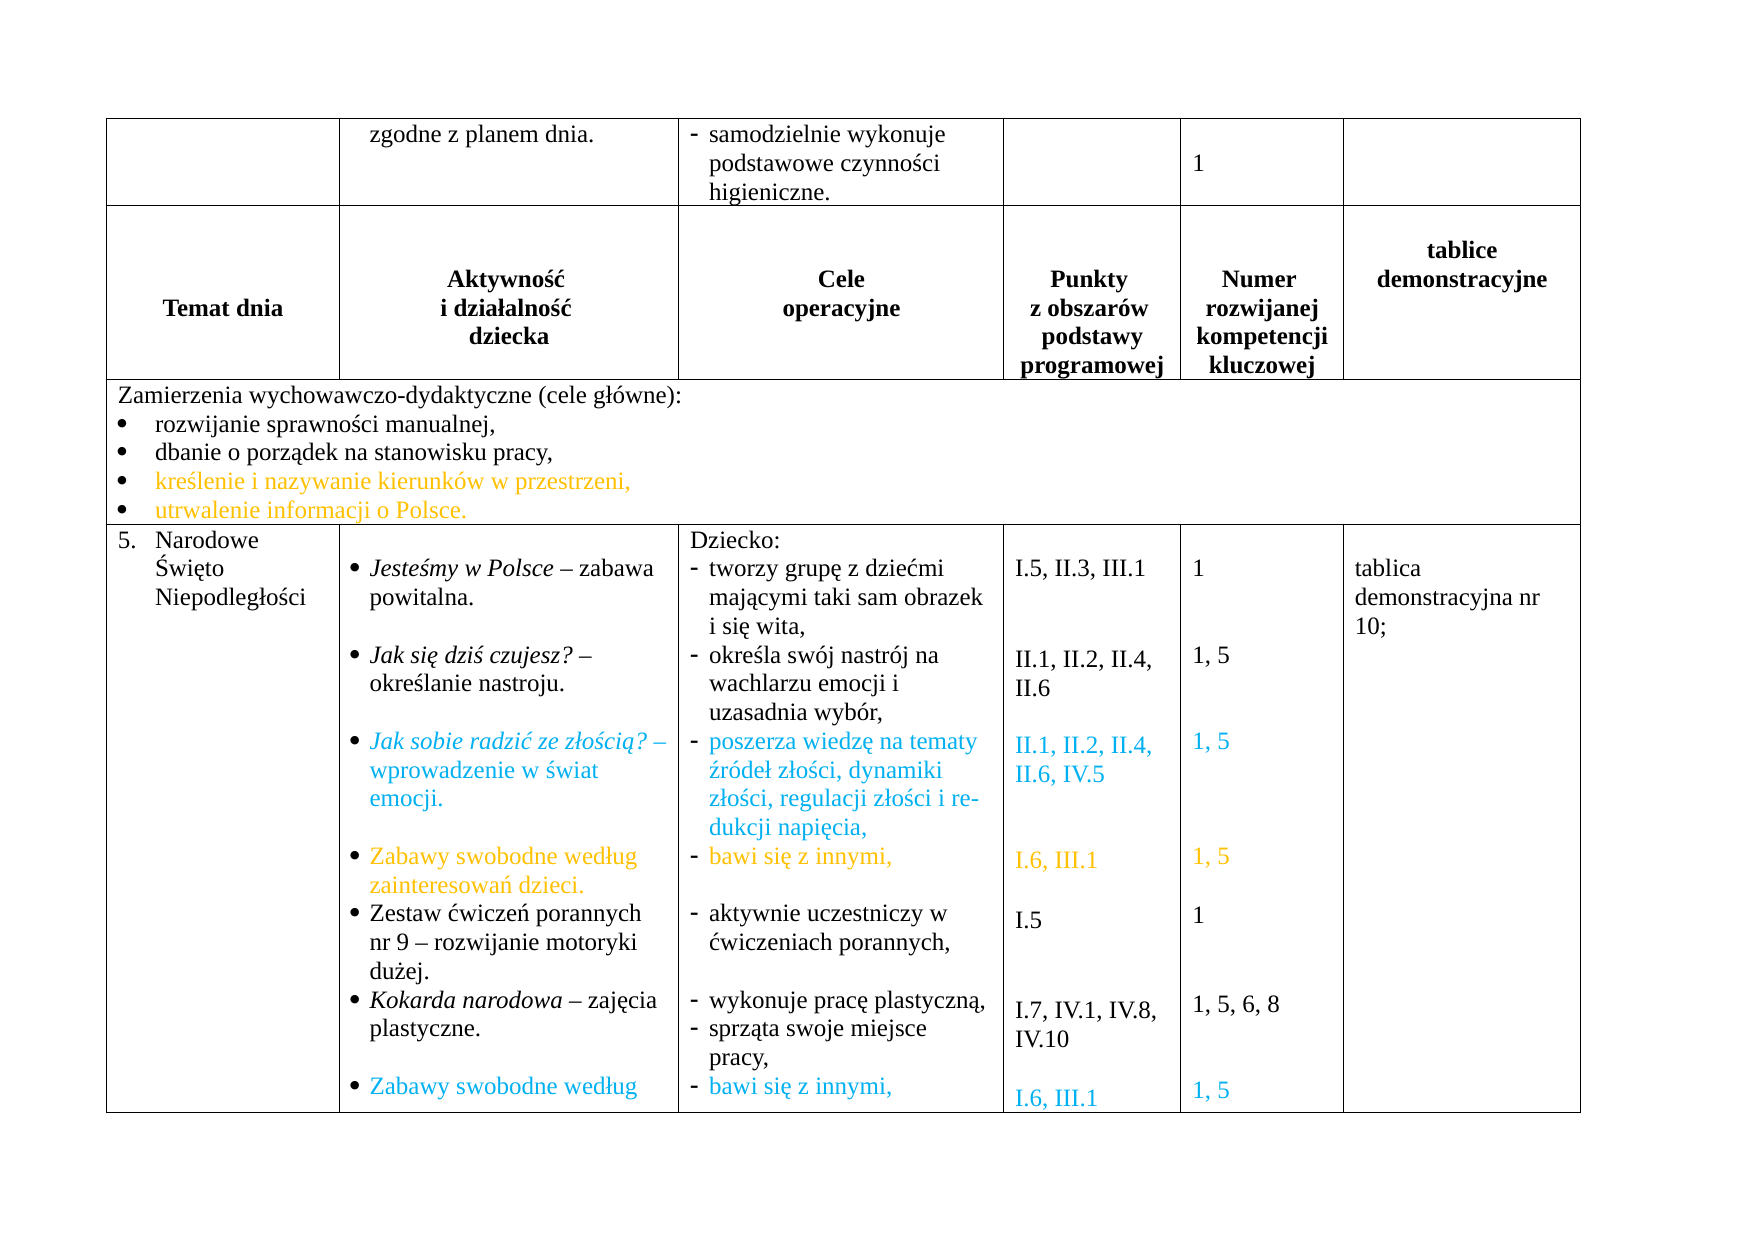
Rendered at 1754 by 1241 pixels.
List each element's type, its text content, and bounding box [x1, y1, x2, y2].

table_cell 1 1, 5 1, 5 1, 5 1 1, 5, 6, 8 1, 5 [1181, 525, 1343, 1112]
table_cell [1344, 119, 1580, 205]
table_cell tablica demonstracyjna nr 10; [1344, 525, 1580, 1112]
table_cell [107, 119, 339, 205]
table_cell Aktywność i działalność dziecka [340, 206, 678, 379]
table_cell Narodowe Święto Niepodległości [107, 525, 339, 1112]
table_cell Temat dnia [107, 206, 339, 379]
table_cell Dziecko: tworzy grupę z dziećmi mającymi taki sam obrazek i się wita, określa swój nastrój na wachlarzu emocji i uzasadnia wybór, poszerza wiedzę na tematy źródeł złości, dynamiki złości, regulacji złości i re­dukcji napięcia, bawi się z innymi, aktywnie uczestniczy w ćwiczeniach porannych, wykonuje pracę plastyczną, sprząta swoje miejsce pracy, bawi się z innymi, układa drogę poruszania się obiektu według podanego warunku, układa flagę na kratownicy, zwraca uwagę na wywieszone flagi; kończy zdania, uczestniczy w zabawach muzycznych, rysuje w powietrzu flagę przy użyciu obu rąk, buduje z klocków, poprawnie wykonuje zadania, bawi się z innymi, uczy się, że rozmawianie o złości i jej źródłach jest potrzebne, akceptuje uczu­cie złości u siebie i u innych, wymienia strategie radzenia sobie ze złością, kończy zdania rozpoczęte przez N., odszukuje małą naklejkę z rysiem i nakleja ją w kółku na karcie, samodzielnie wykonuje podstawowe czynności higieniczne. [679, 525, 1003, 1112]
table_cell I.5, II.3, III.1 II.1, II.2, II.4, II.6 II.1, II.2, II.4, II.6, IV.5 I.6, III.1 I.5 I.7, IV.1, IV.8, IV.10 I.6, III.1 [1004, 525, 1180, 1112]
table_cell tablice demonstracyjne [1344, 206, 1580, 379]
table_cell 1 [1181, 119, 1343, 205]
table_cell Punkty z obszarów podstawy programowej [1004, 206, 1180, 379]
table_cell Zamierzenia wychowawczo-dydaktyczne (cele główne): rozwijanie sprawności manualnej, dbanie o porządek na stanowisku pracy, kreślenie i nazywanie kierunków w przestrzeni, utrwalenie informacji o Polsce. [107, 380, 1580, 524]
table_cell Numer rozwijanej kompetencji kluczowej [1181, 206, 1343, 379]
table_cell [1004, 119, 1180, 205]
table_cell Cele operacyjne [679, 206, 1003, 379]
table_cell Jesteśmy w Polsce – zabawa powitalna. Jak się dziś czujesz? – określanie nastroju. Iga Świątek na korcie – ćwiczenie zręczności. Zestaw ćwiczeń porannych nr 9 – rozwijanie motoryki dużej. Zestaw ćwiczeń gimnastycznych nr 5. Zabawy swobodne według zainteresowań dzieci. Pierwszy okręt podwodny – zapoznanie z polskim wynalazkiem i znanymi Polkami i Polakami. Zabawy na świeżym powietrzu: Bliźniacy – zabawa ruchowa; Tak samo jak wy – zabawa orientacyjno-porządkowa. Powtórzenie zabaw z piosenką Nasza ojczyzna. Instrumentacja piosenki Nasza ojczyzna. W laboratorium u Marii Skłodowskiej-Curie – kontynuowanie rytmu. Jak inaczej napompować balon? – eksperyment. Zabawy konstrukcyjne. Znane Polki i znani Polacy – podsumowanie. Czynności samoobsługowe zgodne z planem dnia. [340, 119, 678, 205]
table_cell Jesteśmy w Polsce – zabawa powitalna. Jak się dziś czujesz? – określanie nastroju. Jak sobie radzić ze złością? – wprowadzenie w świat emocji. Zabawy swobodne według zainteresowań dzieci. Zestaw ćwiczeń porannych nr 9 – rozwijanie motoryki dużej. Kokarda narodowa – zajęcia plastyczne. Zabawy swobodne według zainteresowań dzieci. Kodowanie po polsku – zajęcia z kodowania. Zabawy na świeżym powietrzu: spacer w okolicy przedszkola – obserwowanie wywieszonych flag; Co by było, gdyby… – zabawa rozwijająca wyobraźnię. Przypomnienie zabaw muzycznych z całego tygodnia. Rysujemy flagę – zabawa rozwijająca koordynację wzrokowo-ruchową. Zabawy konstrukcyjne. Oglądanie rysunku. Odszukiwanie na nim liter i liczb. Określanie, w jakim kształcie są książki na półkach. Liczenie tych, na których są litery. Rysowanie na podłodze tyle samo orzechów, ile jest ksią­żek z literami. Kolorowanie rysunku. Kolorowanie odpowiednimi kolorami litery tworzące napis na dole strony. Zabawy dowolne w wybranym kąciku zainteresowań. Trudny dzień wiewiórki Zoi – wprowadzenie w świat emocji. Co powinienem wiedzieć o Polsce? – ewaluacja. Praca z kolorową kartą. Czynności samoobsługowe zgodne z planem dnia. [340, 525, 678, 1112]
table_cell Dziecko: tworzy grupę z dziećmi mającymi taki sam obrazek i się wita, określa swój nastrój na wachlarzu emocji i uzasadnia wybór, uczestniczy w ćwiczeniach z wykorzystaniem piłeczki i paletki, aktywnie uczestniczy w ćwiczeniach porannych, aktywnie uczestniczy w ćwiczeniach, poznaje możliwości swojego ciała, bawi się z innymi, wypowiada się na temat znanych Polek i Polaków, potrafi podać wnioski na temat eksperymentu, uczestniczy w zabawach ruchowych, uczestniczy w zabawach z piosenką, gra na instrumencie perkusyjnym według instrukcji N., maluje farbami; dostrzega rytm w ułożonych pracach plastycznych i go kontynuuje, uczestniczy w eksperymencie; przestrzega zasady bezpieczeństwa, buduje z klocków, kończy zdania rozpoczęte przez N., samodzielnie wykonuje podstawowe czynności higieniczne. [679, 119, 1003, 205]
